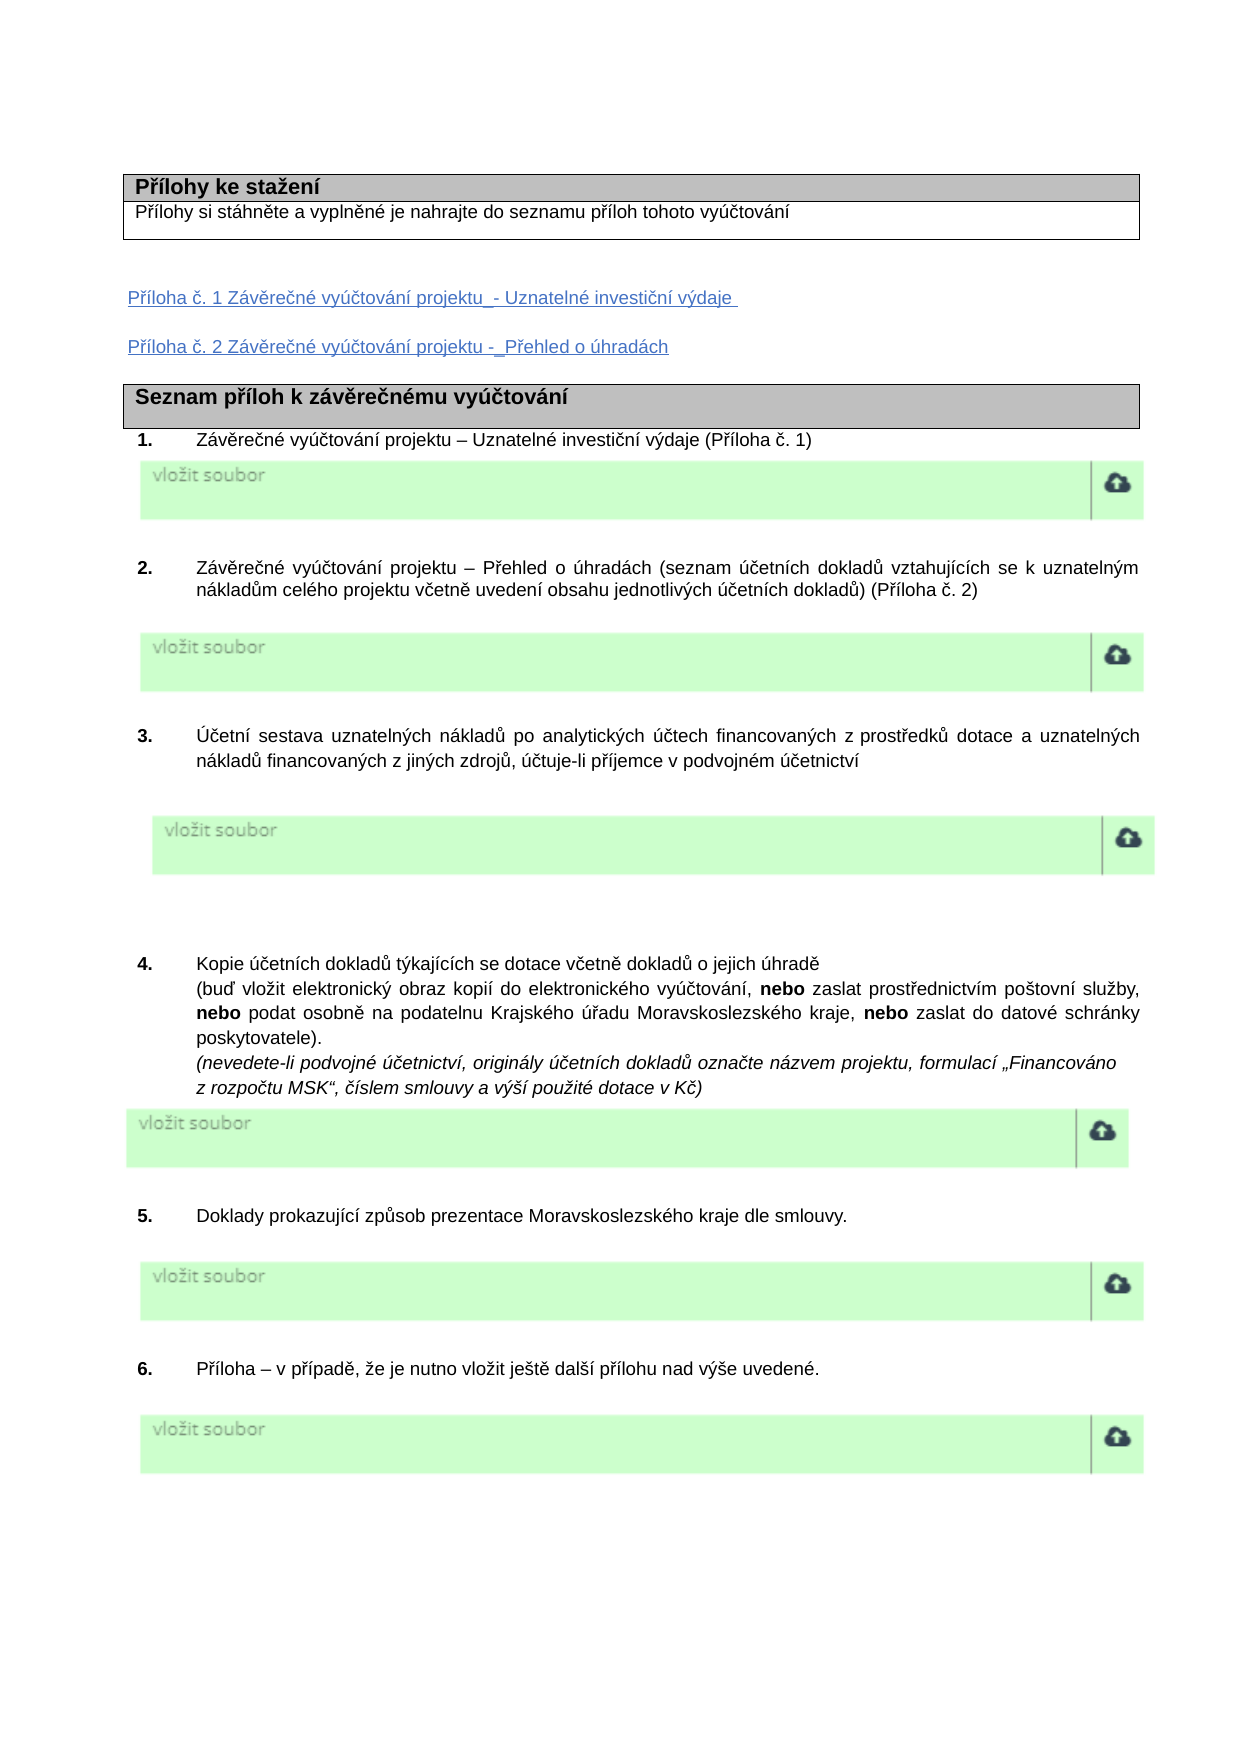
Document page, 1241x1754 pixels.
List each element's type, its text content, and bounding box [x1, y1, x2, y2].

table_cell Přílohy si stáhněte a vyplněné je nahrajte do seznamu příloh tohoto vyúčtování [124, 202, 1139, 239]
picture [137, 453, 1158, 529]
picture [137, 1379, 1158, 1454]
list (nevedete-li podvojné účetnictví, originály účetních dokladů označte názvem projektu, formulací „Financováno z rozpočtu MSK“, číslem smlouvy a výší použité dotace v Kč) [196, 1023, 1118, 1070]
picture [137, 625, 1158, 701]
picture [122, 1073, 1143, 1148]
text Příloha č. 2 Závěrečné vyúčtování projektu -_Přehled o úhradách [127, 335, 1140, 357]
picture [137, 1226, 1158, 1301]
picture [196, 808, 1169, 884]
list Doklady prokazující způsob prezentace Moravskoslezského kraje dle smlouvy. [137, 1176, 1140, 1198]
text (buď vložit elektronický obraz kopií do elektronického vyúčtování, nebo zaslat prostřednictvím poštovní služby, nebo podat osobně na podatelnu Krajského úřadu Moravskoslezského kraje, nebo zaslat do datové schránky poskytovatele). [196, 949, 1140, 1020]
table_header Přílohy ke stažení [124, 175, 1139, 201]
table_header Seznam příloh k závěrečnému vyúčtování [124, 385, 1139, 428]
list Účetní sestava uznatelných nákladů po analytických účtech financovaných z prostředků dotace a uznatelných nákladů financovaných z jiných zdrojů, účtuje-li příjemce v podvojném účetnictví [137, 725, 1140, 772]
list Kopie účetních dokladů týkajících se dotace včetně dokladů o jejich úhradě [137, 800, 1140, 946]
list Příloha – v případě, že je nutno vložit ještě další přílohu nad výše uvedené. [137, 1329, 1140, 1351]
list Závěrečné vyúčtování projektu – Uznatelné investiční výdaje (Příloha č. 1) [137, 429, 1140, 451]
list Závěrečné vyúčtování projektu – Přehled o úhradách (seznam účetních dokladů vztahujících se k uznatelným nákladům celého projektu včetně uvedení obsahu jednotlivých účetních dokladů) (Příloha č. 2) [137, 557, 1140, 600]
text Příloha č. 1 Závěrečné vyúčtování projektu_- Uznatelné investiční výdaje [127, 287, 1140, 309]
